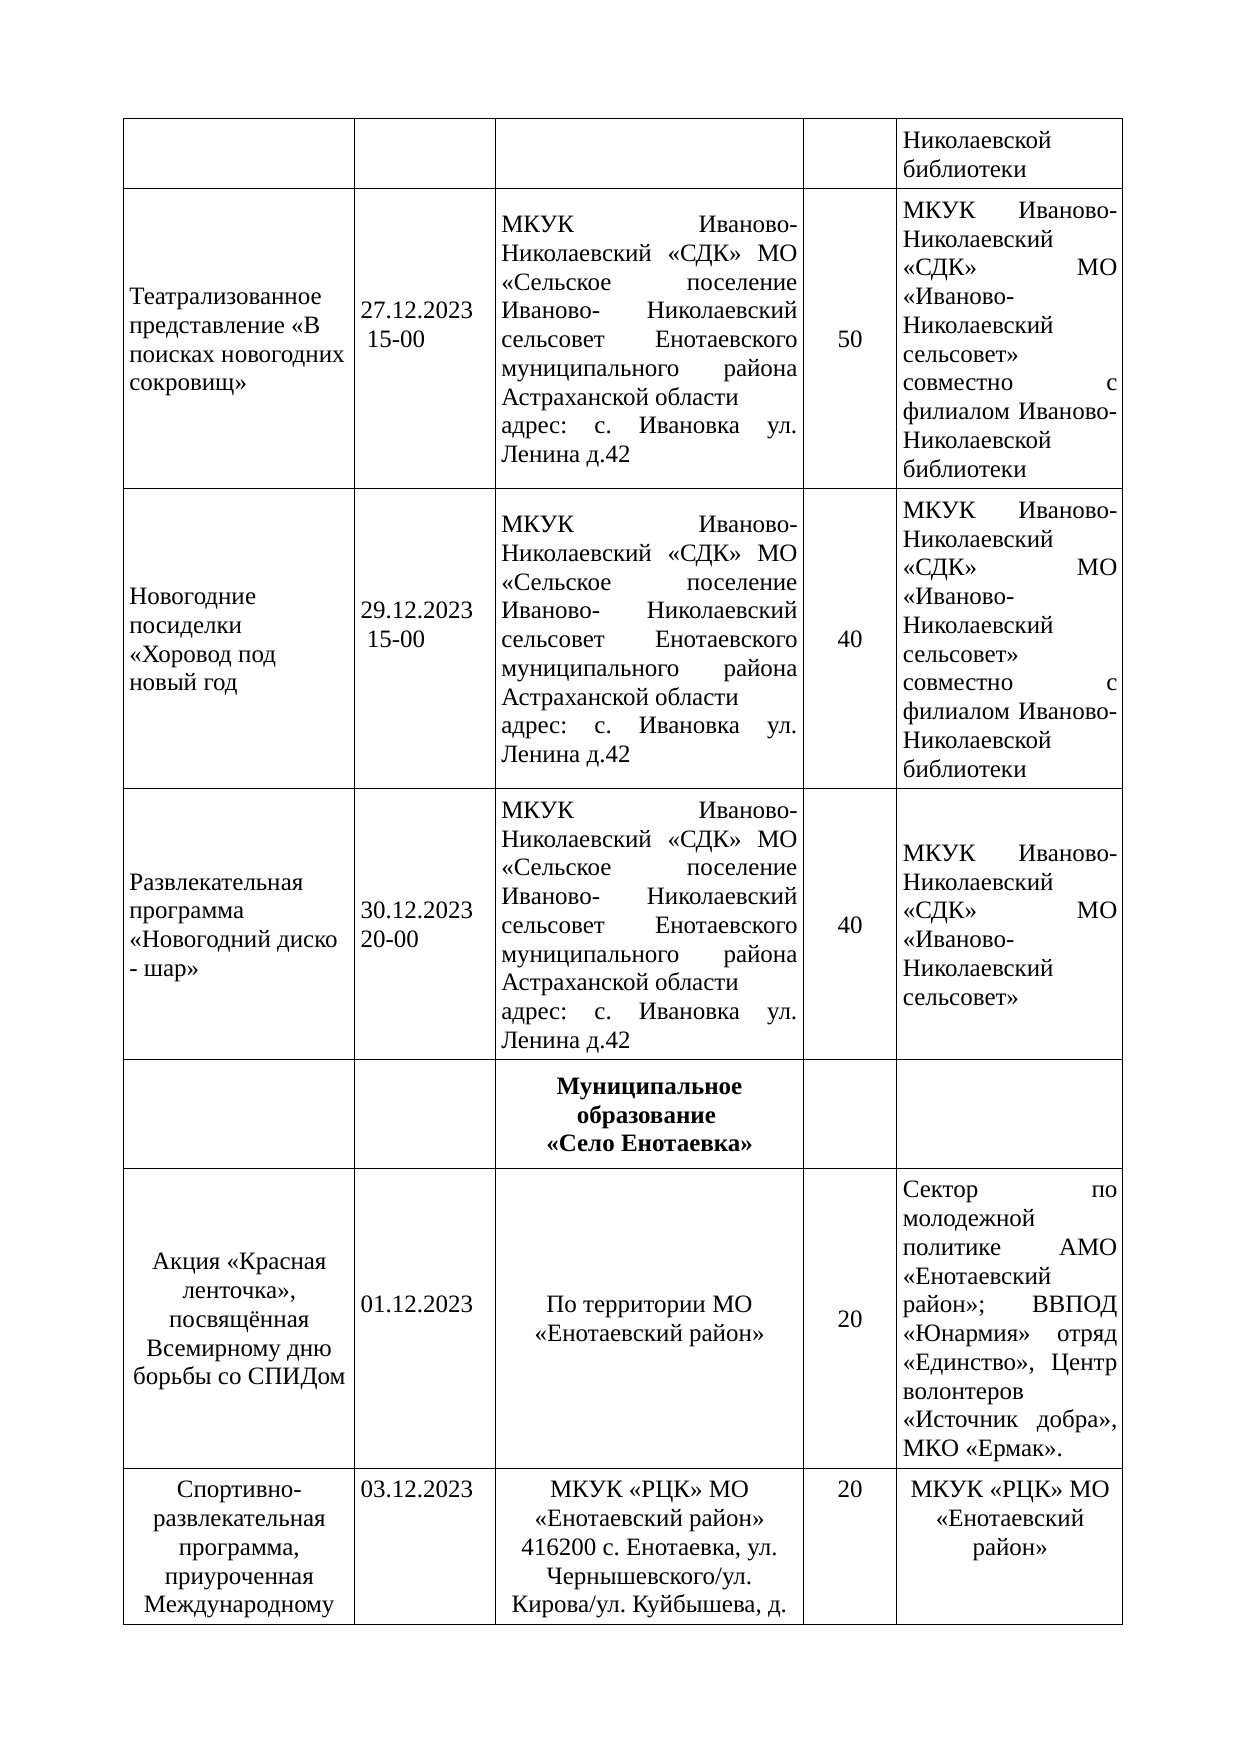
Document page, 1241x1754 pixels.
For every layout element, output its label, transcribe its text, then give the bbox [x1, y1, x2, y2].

table_cell [804, 1060, 896, 1168]
table_cell Спортивно-развлекательная программа, приуроченная Международному [124, 1469, 354, 1624]
table_cell МКУК Иваново- Николаевский «СДК» МО «Сельское поселение Иваново- Николаевский сельсовет Енотаевского муниципального района Астраханской области адрес: с. Ивановка ул. Ленина д.42 [496, 789, 803, 1059]
table_cell 20 [804, 1469, 896, 1624]
table_cell [124, 119, 354, 188]
table_cell 50 [804, 189, 896, 488]
table_cell [496, 119, 803, 188]
table_cell [804, 119, 896, 188]
table_cell По территории МО «Енотаевский район» [496, 1169, 803, 1468]
table_cell МКУК «РЦК» МО «Енотаевский район» [897, 1469, 1122, 1624]
table_cell МКУК Иваново- Николаевский «СДК» МО «Иваново- Николаевский сельсовет» совместно с филиалом Иваново- Николаевской библиотеки [897, 189, 1122, 488]
table_cell Акция «Красная ленточка», посвящённая Всемирному дню борьбы со СПИДом [124, 1169, 354, 1468]
table_cell Развлекательная программа «Новогодний диско - шар» [124, 789, 354, 1059]
table_cell Новогодние посиделки «Хоровод под новый год [124, 489, 354, 788]
table_cell 20 [804, 1169, 896, 1468]
table_cell [124, 1060, 354, 1168]
table_cell 40 [804, 489, 896, 788]
table_cell Театрализованное представление «В поисках новогодних сокровищ» [124, 189, 354, 488]
table_cell 27.12.2023 15-00 [355, 189, 495, 488]
table_cell 01.12.2023 [355, 1169, 495, 1468]
table_cell Сектор по молодежной политике АМО «Енотаевский район»; ВВПОД «Юнармия» отряд «Единство», Центр волонтеров «Источник добра», МКО «Ермак». [897, 1169, 1122, 1468]
table_cell Николаевской библиотеки [897, 119, 1122, 188]
table_cell [355, 119, 495, 188]
table_cell 29.12.2023 15-00 [355, 489, 495, 788]
table_cell 03.12.2023 [355, 1469, 495, 1624]
table_cell МКУК Иваново- Николаевский «СДК» МО «Сельское поселение Иваново- Николаевский сельсовет Енотаевского муниципального района Астраханской области адрес: с. Ивановка ул. Ленина д.42 [496, 489, 803, 788]
table_cell МКУК Иваново- Николаевский «СДК» МО «Иваново- Николаевский сельсовет» [897, 789, 1122, 1059]
table_cell [355, 1060, 495, 1168]
table_cell 40 [804, 789, 896, 1059]
table_cell [897, 1060, 1122, 1168]
table_cell Муниципальное образование «Село Енотаевка» [496, 1060, 803, 1168]
table_cell МКУК Иваново- Николаевский «СДК» МО «Иваново- Николаевский сельсовет» совместно с филиалом Иваново- Николаевской библиотеки [897, 489, 1122, 788]
table_cell МКУК Иваново- Николаевский «СДК» МО «Сельское поселение Иваново- Николаевский сельсовет Енотаевского муниципального района Астраханской области адрес: с. Ивановка ул. Ленина д.42 [496, 189, 803, 488]
table_cell МКУК «РЦК» МО «Енотаевский район» 416200 с. Енотаевка, ул. Чернышевского/ул. Кирова/ул. Куйбышева, д. [496, 1469, 803, 1624]
table_cell 30.12.2023 20-00 [355, 789, 495, 1059]
